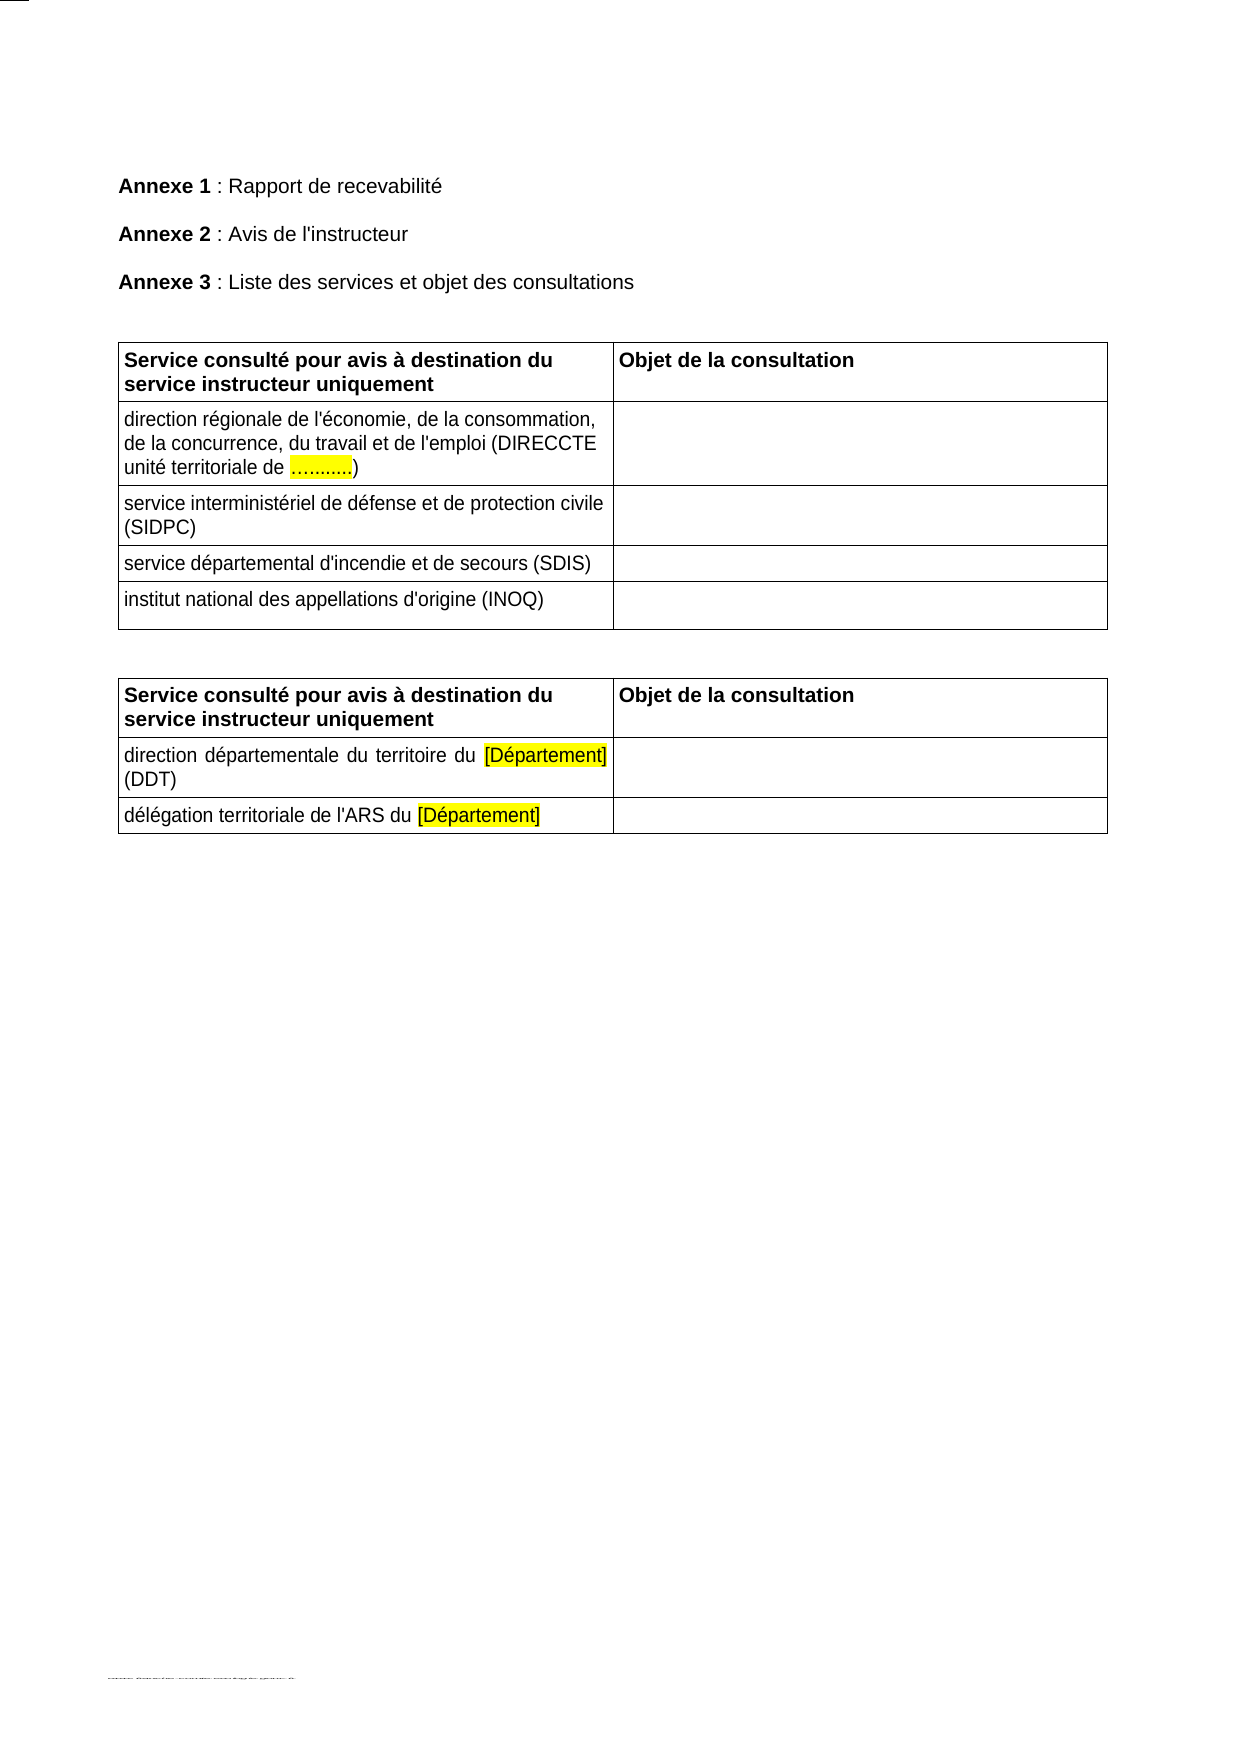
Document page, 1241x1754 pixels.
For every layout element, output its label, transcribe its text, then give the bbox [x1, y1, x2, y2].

table_cell [614, 486, 1107, 545]
table_cell service interministériel de défense et de protection civile (SIDPC) [119, 486, 613, 545]
table_cell institut national des appellations d'origine (INOQ) [119, 582, 613, 629]
table_cell direction régionale de l'économie, de la consommation, de la concurrence, du travail et de l'emploi (DIRECCTE unité territoriale de …........) [119, 402, 613, 485]
table_cell [614, 546, 1107, 581]
table_cell service départemental d'incendie et de secours (SDIS) [119, 546, 613, 581]
table_header Objet de la consultation [614, 343, 1107, 401]
table_cell [614, 798, 1107, 833]
table_header Objet de la consultation [614, 679, 1107, 737]
table_cell [614, 402, 1107, 485]
text Annexe 2 : Avis de l'instructeur [118, 222, 1078, 246]
text Annexe 3 : Liste des services et objet des consultations [118, 270, 1078, 294]
table_header Service consulté pour avis à destination du service instructeur uniquement [119, 343, 613, 401]
table_cell [614, 738, 1107, 797]
text Annexe 1 : Rapport de recevabilité [118, 174, 1078, 198]
table_header Service consulté pour avis à destination du service instructeur uniquement [119, 679, 613, 737]
table_cell [614, 582, 1107, 629]
table_cell délégation territoriale de l'ARS du [Département] [119, 798, 613, 833]
table_cell direction départementale du territoire du [Département] (DDT) [119, 738, 613, 797]
